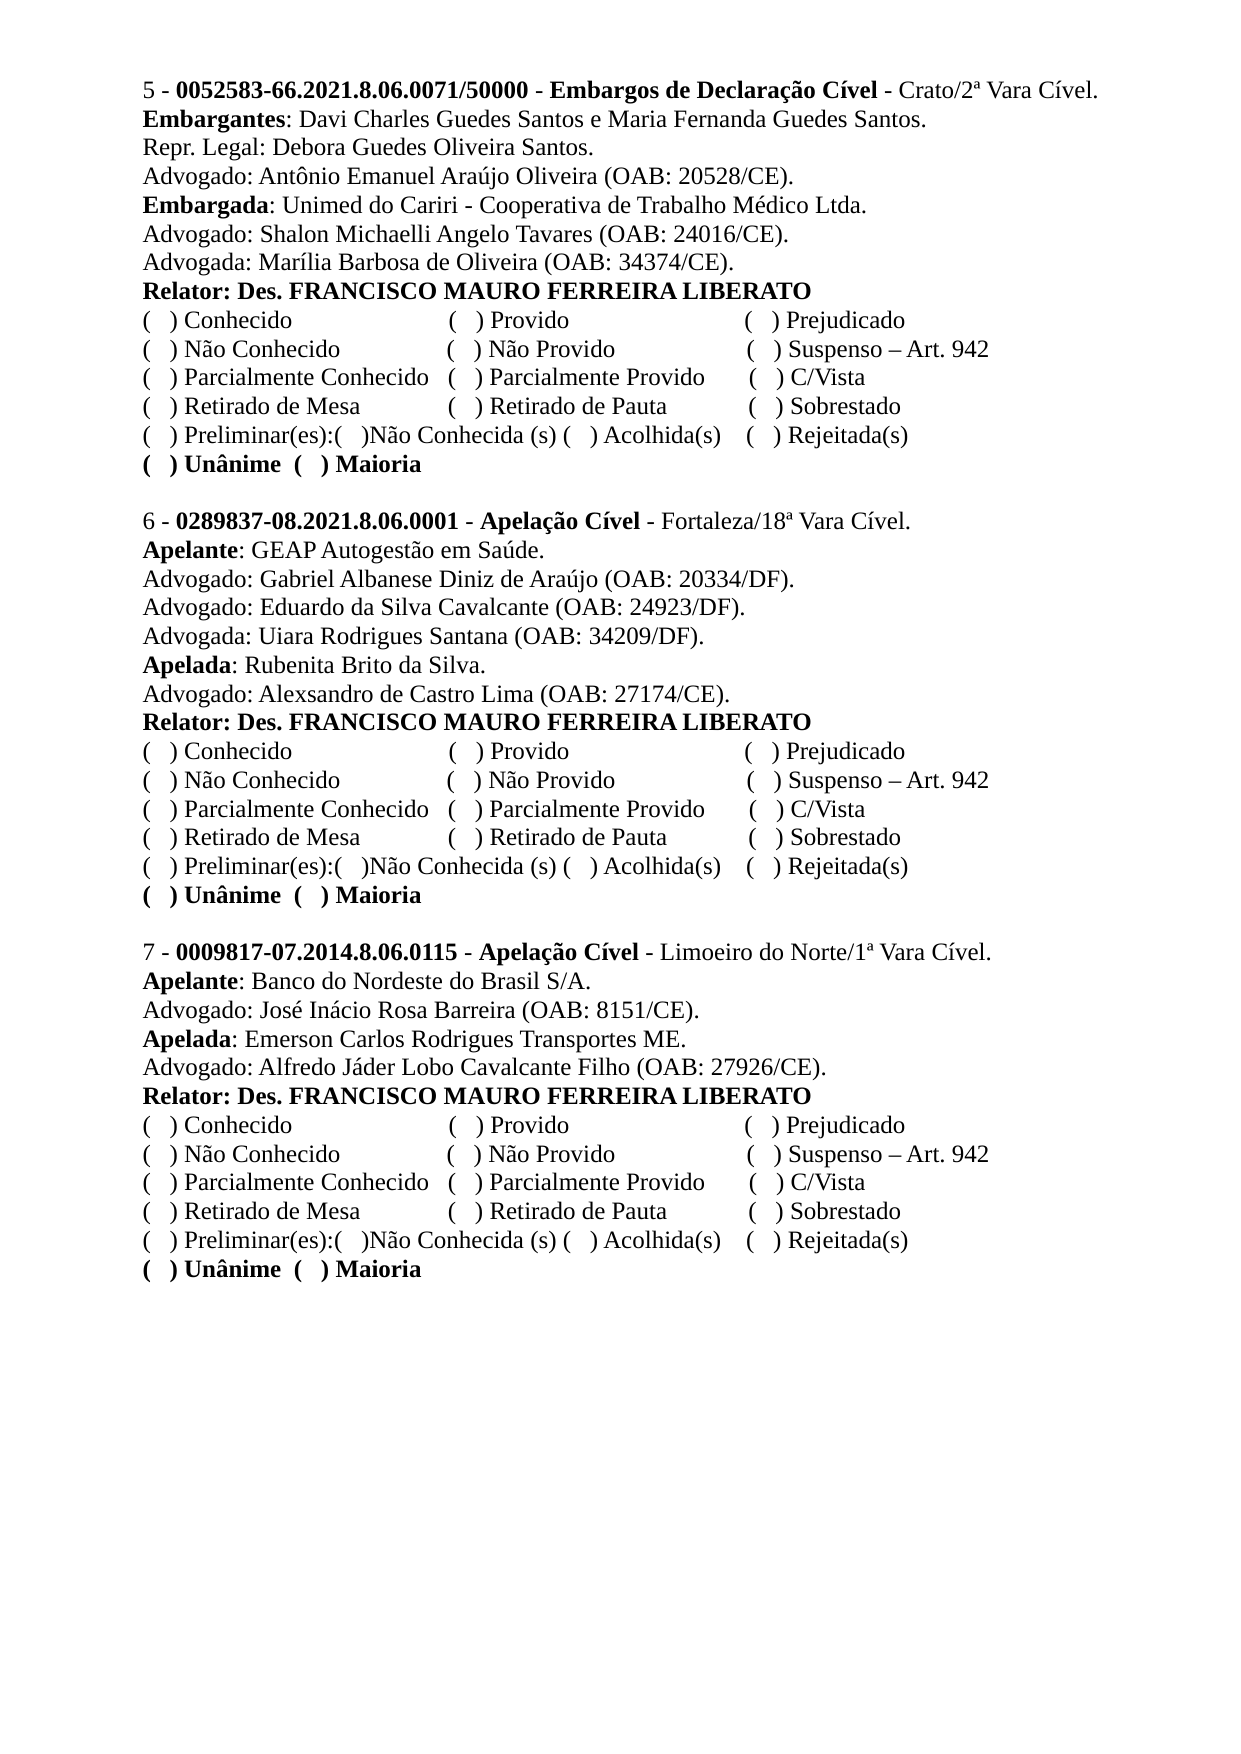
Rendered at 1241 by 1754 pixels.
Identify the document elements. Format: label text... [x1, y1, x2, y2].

text ( ) Parcialmente Conhecido ( ) Parcialmente Provido ( ) C/Vista [142, 362, 1158, 391]
text ( ) Preliminar(es):( )Não Conhecida (s) ( ) Acolhida(s) ( ) Rejeitada(s) [142, 1225, 1158, 1254]
text ( ) Conhecido ( ) Provido ( ) Prejudicado [142, 1110, 1141, 1139]
text ( ) Parcialmente Conhecido ( ) Parcialmente Provido ( ) C/Vista [142, 1167, 1158, 1196]
text ( ) Conhecido ( ) Provido ( ) Prejudicado [142, 736, 1141, 765]
text Apelada: Emerson Carlos Rodrigues Transportes ME. [142, 1024, 1141, 1052]
text 6 - 0289837-08.2021.8.06.0001 - Apelação Cível - Fortaleza/18ª Vara Cível. [142, 506, 1141, 535]
text Relator: Des. FRANCISCO MAURO FERREIRA LIBERATO [142, 707, 1141, 736]
text Relator: Des. FRANCISCO MAURO FERREIRA LIBERATO [142, 1081, 1141, 1110]
text Advogado: Alexsandro de Castro Lima (OAB: 27174/CE). [142, 679, 1141, 707]
text Apelante: Banco do Nordeste do Brasil S/A. [142, 966, 1141, 995]
text ( ) Preliminar(es):( )Não Conhecida (s) ( ) Acolhida(s) ( ) Rejeitada(s) [142, 420, 1158, 449]
text Apelante: GEAP Autogestão em Saúde. [142, 535, 1141, 564]
text Relator: Des. FRANCISCO MAURO FERREIRA LIBERATO [142, 276, 1141, 305]
text ( ) Unânime ( ) Maioria [142, 1254, 1158, 1282]
text ( ) Retirado de Mesa ( ) Retirado de Pauta ( ) Sobrestado [142, 391, 1158, 420]
text ( ) Unânime ( ) Maioria [142, 449, 1158, 477]
text ( ) Conhecido ( ) Provido ( ) Prejudicado [142, 305, 1141, 334]
text ( ) Retirado de Mesa ( ) Retirado de Pauta ( ) Sobrestado [142, 822, 1158, 851]
text Advogada: Marília Barbosa de Oliveira (OAB: 34374/CE). [142, 247, 1141, 276]
text Embargantes: Davi Charles Guedes Santos e Maria Fernanda Guedes Santos. [142, 104, 1141, 132]
text ( ) Preliminar(es):( )Não Conhecida (s) ( ) Acolhida(s) ( ) Rejeitada(s) [142, 851, 1158, 880]
text ( ) Parcialmente Conhecido ( ) Parcialmente Provido ( ) C/Vista [142, 794, 1158, 822]
text Repr. Legal: Debora Guedes Oliveira Santos. [142, 132, 1141, 161]
text Advogado: Alfredo Jáder Lobo Cavalcante Filho (OAB: 27926/CE). [142, 1052, 1141, 1081]
text ( ) Unânime ( ) Maioria [142, 880, 1158, 909]
text ( ) Retirado de Mesa ( ) Retirado de Pauta ( ) Sobrestado [142, 1196, 1158, 1225]
text Apelada: Rubenita Brito da Silva. [142, 650, 1141, 679]
text Advogado: Antônio Emanuel Araújo Oliveira (OAB: 20528/CE). [142, 161, 1141, 190]
text Embargada: Unimed do Cariri - Cooperativa de Trabalho Médico Ltda. [142, 190, 1141, 219]
text ( ) Não Conhecido ( ) Não Provido ( ) Suspenso – Art. 942 [142, 334, 1158, 362]
text Advogada: Uiara Rodrigues Santana (OAB: 34209/DF). [142, 621, 1141, 650]
text 7 - 0009817-07.2014.8.06.0115 - Apelação Cível - Limoeiro do Norte/1ª Vara Cível. [142, 937, 1141, 966]
text 5 - 0052583-66.2021.8.06.0071/50000 - Embargos de Declaração Cível - Crato/2ª Vara Cível. [142, 75, 1141, 104]
text ( ) Não Conhecido ( ) Não Provido ( ) Suspenso – Art. 942 [142, 1139, 1158, 1167]
text Advogado: Eduardo da Silva Cavalcante (OAB: 24923/DF). [142, 592, 1141, 621]
text Advogado: Gabriel Albanese Diniz de Araújo (OAB: 20334/DF). [142, 564, 1141, 592]
text Advogado: José Inácio Rosa Barreira (OAB: 8151/CE). [142, 995, 1141, 1024]
text Advogado: Shalon Michaelli Angelo Tavares (OAB: 24016/CE). [142, 219, 1141, 247]
text ( ) Não Conhecido ( ) Não Provido ( ) Suspenso – Art. 942 [142, 765, 1158, 794]
